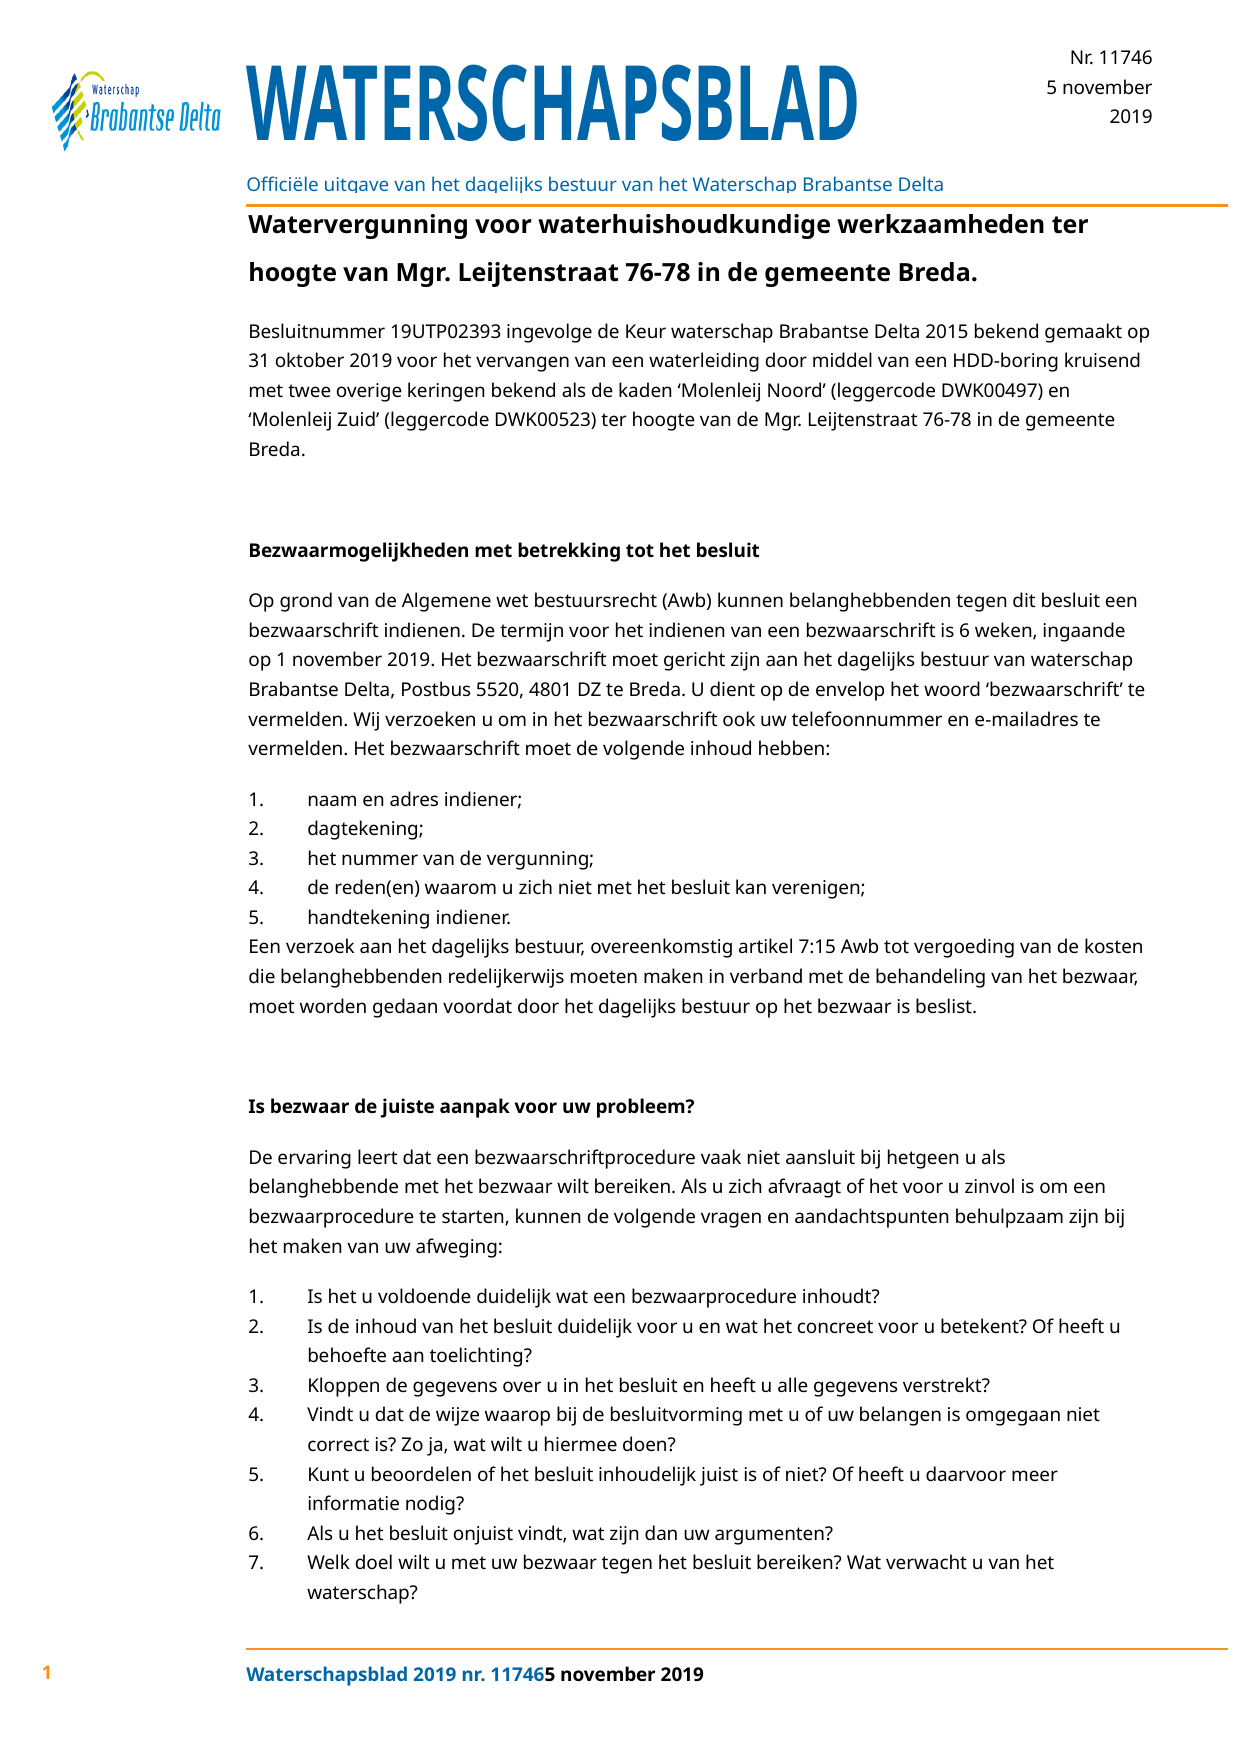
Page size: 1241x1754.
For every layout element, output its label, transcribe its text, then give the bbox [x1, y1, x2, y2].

list Is de inhoud van het besluit duidelijk voor u en wat het concreet voor u betekent? Of heeft u behoefte aan toelichting? [248, 1313, 1152, 1368]
list naam en adres indiener; [248, 786, 1152, 812]
list handtekening indiener. [248, 904, 1152, 930]
list Als u het besluit onjuist vindt, wat zijn dan uw argumenten? [248, 1520, 1152, 1546]
list Kloppen de gegevens over u in het besluit en heeft u alle gegevens verstrekt? [248, 1372, 1152, 1398]
list Vindt u dat de wijze waarop bij de besluitvorming met u of uw belangen is omgegaan niet correct is? Zo ja, wat wilt u hiermee doen? [248, 1402, 1152, 1457]
list Kunt u beoordelen of het besluit inhoudelijk juist is of niet? Of heeft u daarvoor meer informatie nodig? [248, 1461, 1152, 1516]
text Bezwaarmogelijkheden met betrekking tot het besluit [248, 537, 1152, 563]
text Is bezwaar de juiste aanpak voor uw probleem? [248, 1094, 1152, 1119]
list Is het u voldoende duidelijk wat een bezwaarprocedure inhoudt? [248, 1283, 1152, 1309]
text Besluitnummer 19UTP02393 ingevolge de Keur waterschap Brabantse Delta 2015 bekend gemaakt op 31 oktober 2019 voor het vervangen van een waterleiding door middel van een HDD-boring kruisend met twee overige keringen bekend als de kaden ‘Molenleij Noord’ (leggercode DWK00497) en ‘Molenleij Zuid’ (leggercode DWK00523) ter hoogte van de Mgr. Leijtenstraat 76-78 in de gemeente Breda. [248, 318, 1152, 462]
picture [41, 47, 231, 172]
text Op grond van de Algemene wet bestuursrecht (Awb) kunnen belanghebbenden tegen dit besluit een bezwaarschrift indienen. De termijn voor het indienen van een bezwaarschrift is 6 weken, ingaande op 1 november 2019. Het bezwaarschrift moet gericht zijn aan het dagelijks bestuur van waterschap Brabantse Delta, Postbus 5520, 4801 DZ te Breda. U dient op de envelop het woord ‘bezwaarschrift’ te vermelden. Wij verzoeken u om in het bezwaarschrift ook uw telefoonnummer en e‑mailadres te vermelden. Het bezwaarschrift moet de volgende inhoud hebben: [248, 587, 1152, 761]
list Welk doel wilt u met uw bezwaar tegen het besluit bereiken? Wat verwacht u van het waterschap? [248, 1549, 1152, 1605]
list dagtekening; [248, 815, 1152, 841]
text De ervaring leert dat een bezwaarschriftprocedure vaak niet aansluit bij hetgeen u als belanghebbende met het bezwaar wilt bereiken. Als u zich afvraagt of het voor u zinvol is om een bezwaarprocedure te starten, kunnen de volgende vragen en aandachtspunten behulpzaam zijn bij het maken van uw afweging: [248, 1144, 1152, 1259]
list de reden(en) waarom u zich niet met het besluit kan verenigen; [248, 874, 1152, 900]
text Een verzoek aan het dagelijks bestuur, overeenkomstig artikel 7:15 Awb tot vergoeding van de kosten die belanghebbenden redelijkerwijs moeten maken in verband met de behandeling van het bezwaar, moet worden gedaan voordat door het dagelijks bestuur op het bezwaar is beslist. [248, 934, 1152, 1019]
text Watervergunning voor waterhuishoudkundige werkzaamheden ter hoogte van Mgr. Leijtenstraat 76-78 in de gemeente Breda. [248, 207, 1152, 288]
list het nummer van de vergunning; [248, 845, 1152, 871]
